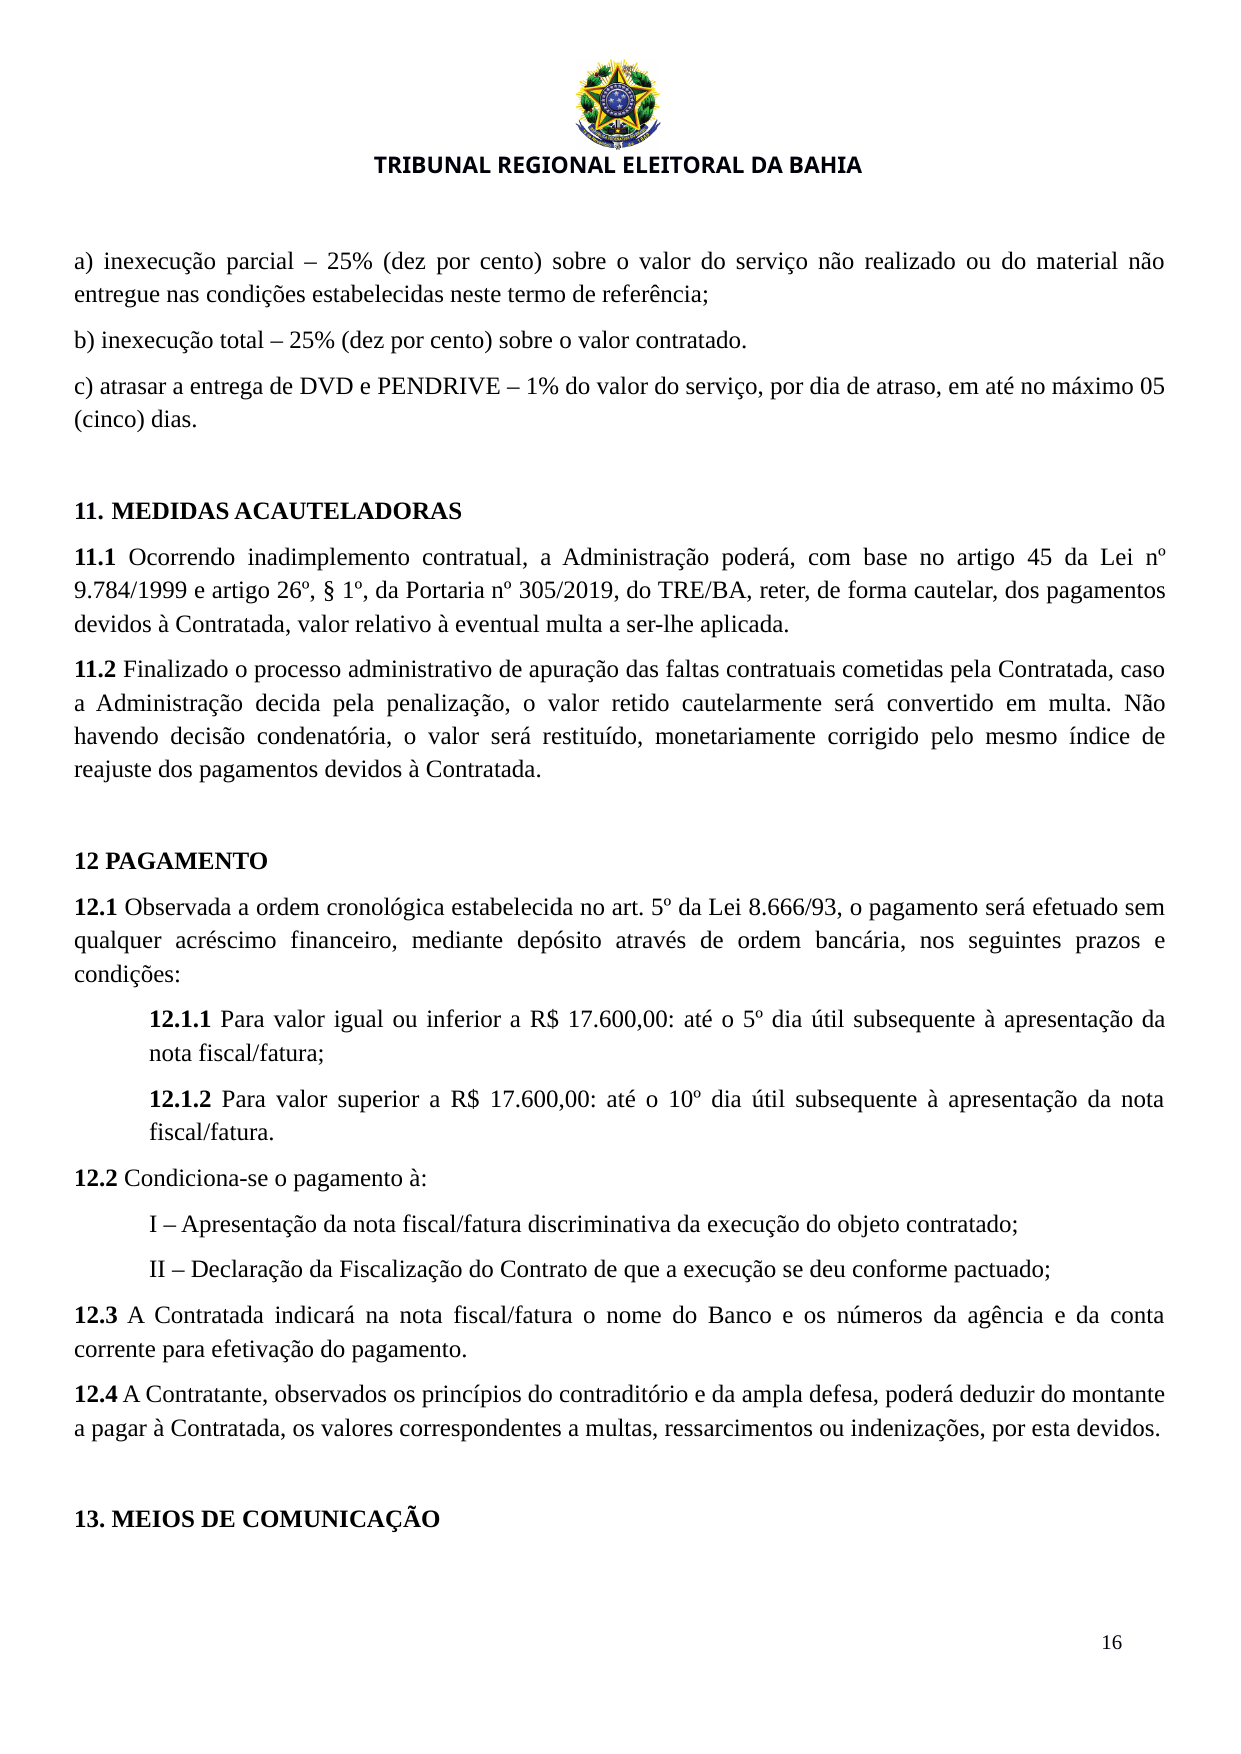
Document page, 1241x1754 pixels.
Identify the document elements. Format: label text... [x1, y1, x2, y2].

list MEDIDAS ACAUTELADORAS [74, 493, 1167, 526]
text 12 PAGAMENTO [74, 843, 1167, 876]
text 11.2 Finalizado o processo administrativo de apuração das faltas contratuais cometidas pela Contratada, caso a Administração decida pela penalização, o valor retido cautelarmente será convertido em multa. Não havendo decisão condenatória, o valor será restituído, monetariamente corrigido pelo mesmo índice de reajuste dos pagamentos devidos à Contratada. [74, 651, 1167, 784]
text 12.3 A Contratada indicará na nota fiscal/fatura o nome do Banco e os números da agência e da conta corrente para efetivação do pagamento. [74, 1297, 1167, 1364]
text 12.1.2 Para valor superior a R$ 17.600,00: até o 10º dia útil subsequente à apresentação da nota fiscal/fatura. [149, 1080, 1167, 1147]
text 12.2 Condiciona-se o pagamento à: [74, 1159, 1167, 1193]
text 13. MEIOS DE COMUNICAÇÃO [74, 1501, 1167, 1534]
text II – Declaração da Fiscalização do Contrato de que a execução se deu conforme pactuado; [149, 1251, 1167, 1284]
text 12.1.1 Para valor igual ou inferior a R$ 17.600,00: até o 5º dia útil subsequente à apresentação da nota fiscal/fatura; [149, 1001, 1167, 1068]
text I – Apresentação da nota fiscal/fatura discriminativa da execução do objeto contratado; [149, 1205, 1167, 1239]
text c) atrasar a entrega de DVD e PENDRIVE – 1% do valor do serviço, por dia de atraso, em até no máximo 05 (cinco) dias. [74, 368, 1167, 434]
text a) inexecução parcial – 25% (dez por cento) sobre o valor do serviço não realizado ou do material não entregue nas condições estabelecidas neste termo de referência; [74, 243, 1167, 309]
text 11.1 Ocorrendo inadimplemento contratual, a Administração poderá, com base no artigo 45 da Lei nº 9.784/1999 e artigo 26º, § 1º, da Portaria nº 305/2019, do TRE/BA, reter, de forma cautelar, dos pagamentos devidos à Contratada, valor relativo à eventual multa a ser-lhe aplicada. [74, 539, 1167, 639]
text 12.4 A Contratante, observados os princípios do contraditório e da ampla defesa, poderá deduzir do montante a pagar à Contratada, os valores correspondentes a multas, ressarcimentos ou indenizações, por esta devidos. [74, 1376, 1167, 1443]
text 12.1 Observada a ordem cronológica estabelecida no art. 5º da Lei 8.666/93, o pagamento será efetuado sem qualquer acréscimo financeiro, mediante depósito através de ordem bancária, nos seguintes prazos e condições: [74, 889, 1167, 989]
text b) inexecução total – 25% (dez por cento) sobre o valor contratado. [74, 322, 1167, 355]
